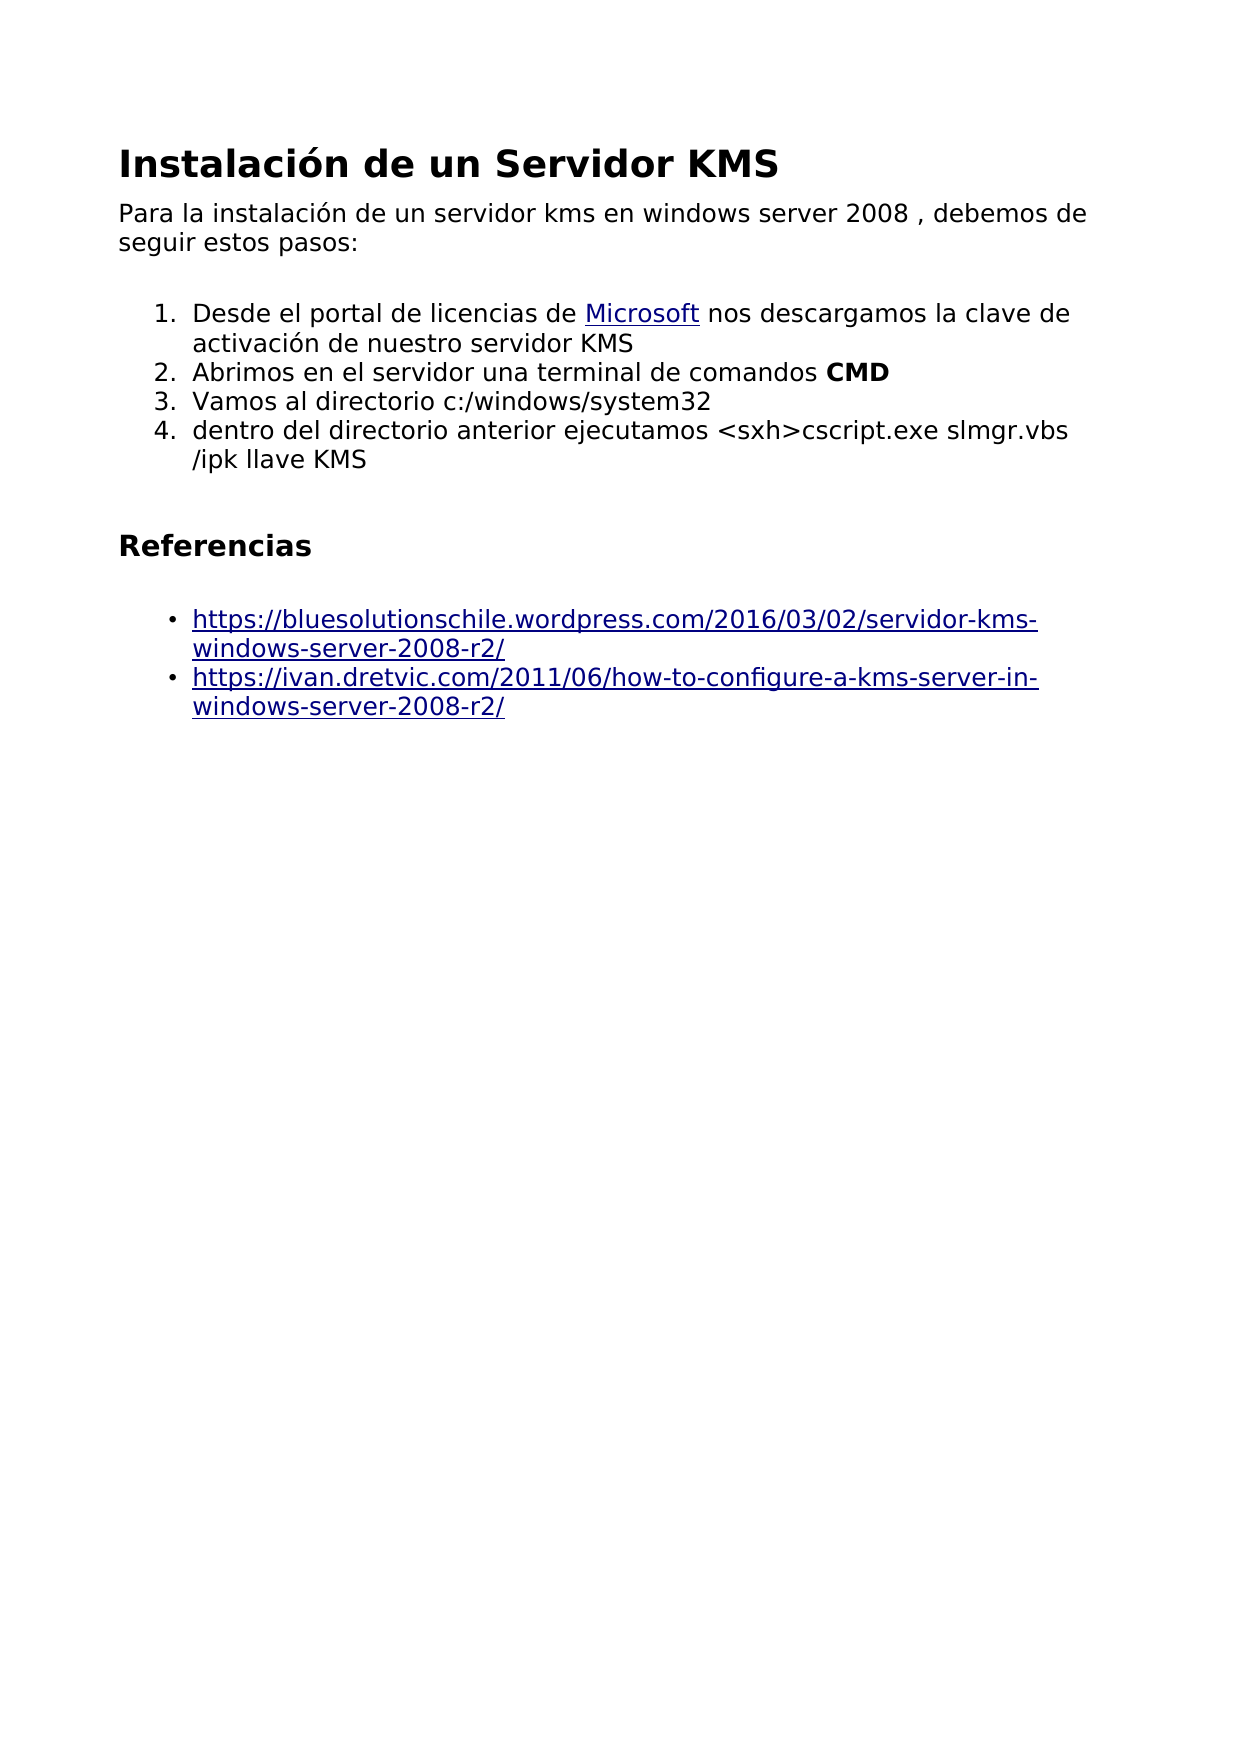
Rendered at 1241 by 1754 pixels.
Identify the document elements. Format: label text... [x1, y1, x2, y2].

list dentro del directorio anterior ejecutamos <sxh>cscript.exe slmgr.vbs /ipk llave KMS [177, 416, 1122, 474]
list Vamos al directorio c:/windows/system32 [177, 387, 1122, 416]
list https://bluesolutionschile.wordpress.com/2016/03/02/servidor-kms-windows-server-2008-r2/ [177, 605, 1122, 663]
subtitle Referencias [118, 529, 1122, 563]
text Para la instalación de un servidor kms en windows server 2008 , debemos de seguir estos pasos: [118, 199, 1122, 258]
subtitle Instalación de un Servidor KMS [118, 143, 1122, 187]
list Abrimos en el servidor una terminal de comandos CMD [177, 358, 1122, 387]
list https://ivan.dretvic.com/2011/06/how-to-configure-a-kms-server-in-windows-server-2008-r2/ [177, 663, 1122, 722]
list Desde el portal de licencias de Microsoft nos descargamos la clave de activación de nuestro servidor KMS [177, 299, 1122, 358]
